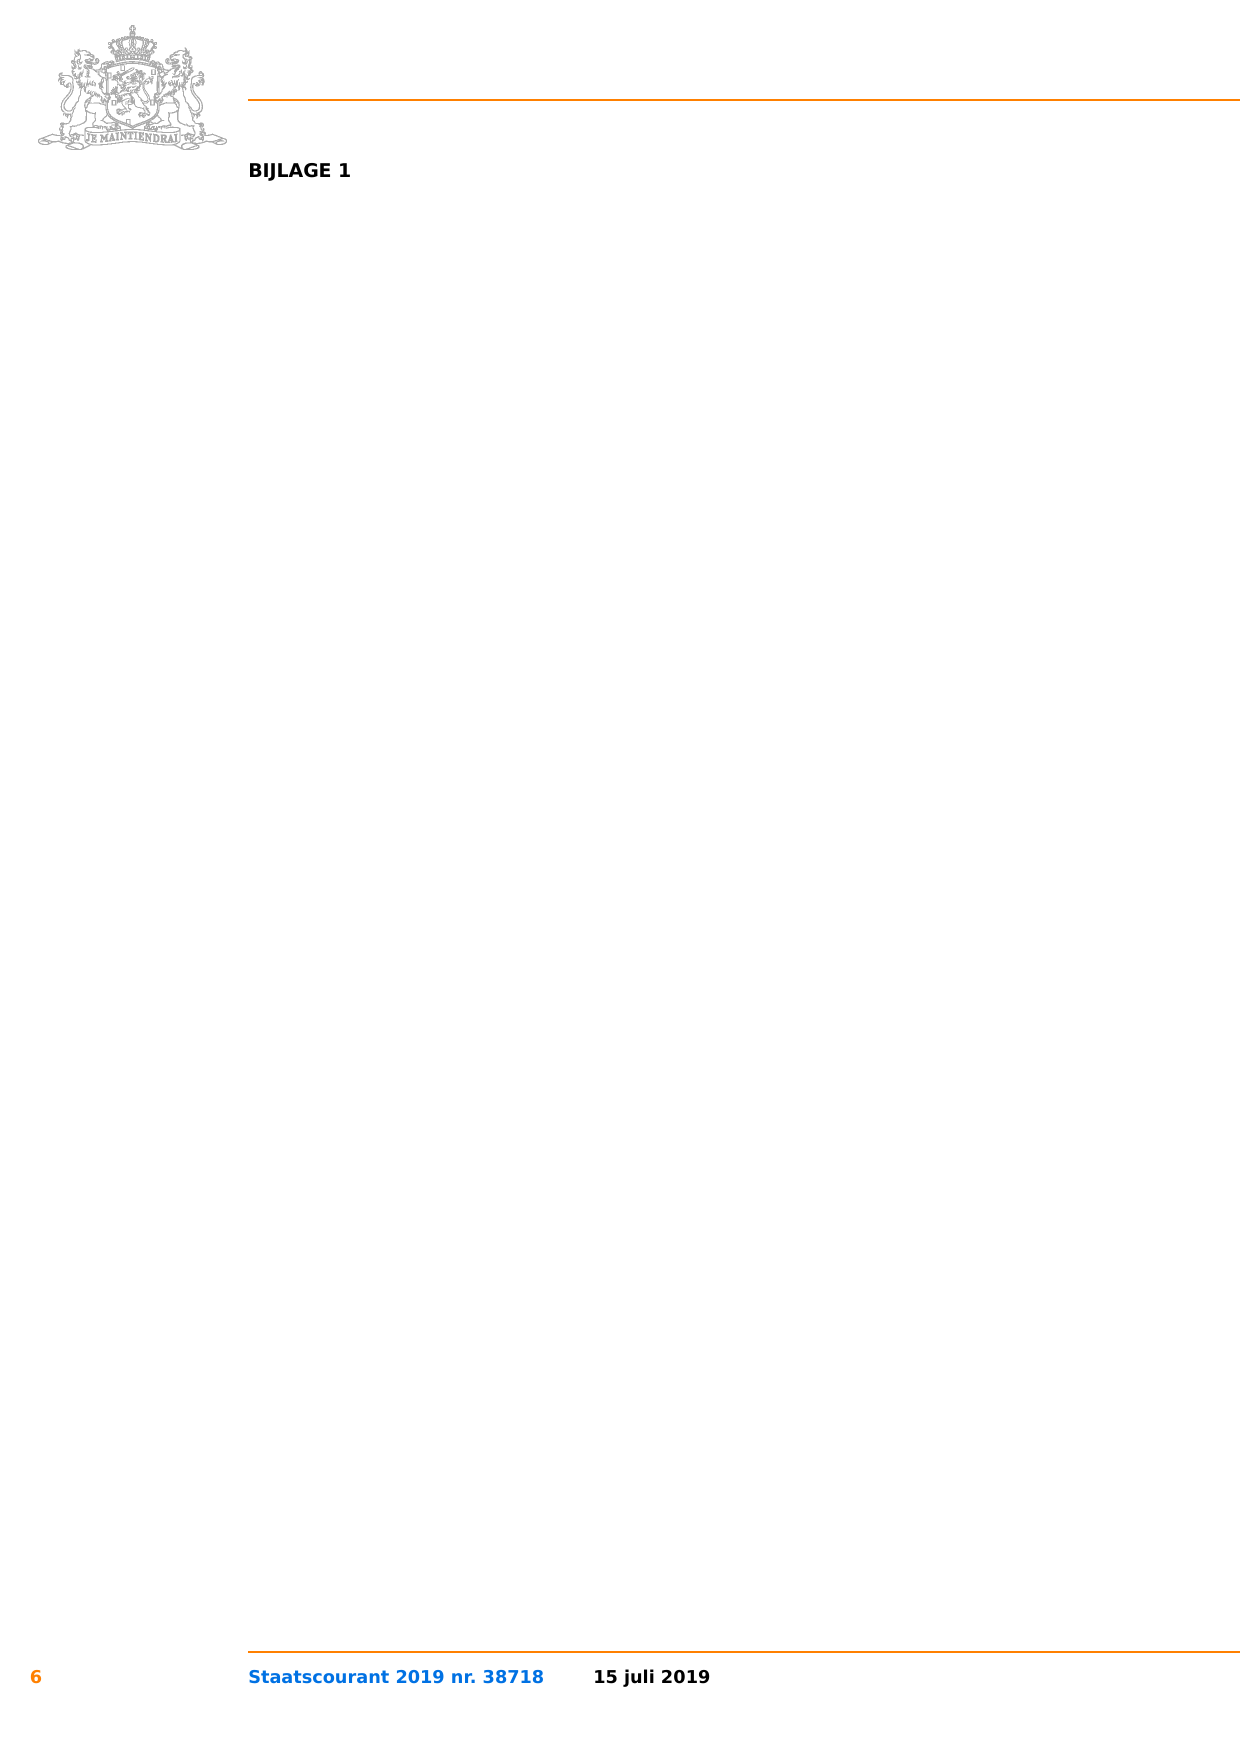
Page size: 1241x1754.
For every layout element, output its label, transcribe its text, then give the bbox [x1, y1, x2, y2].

picture [38, 25, 227, 150]
subtitle BIJLAGE 1 [248, 160, 1163, 182]
